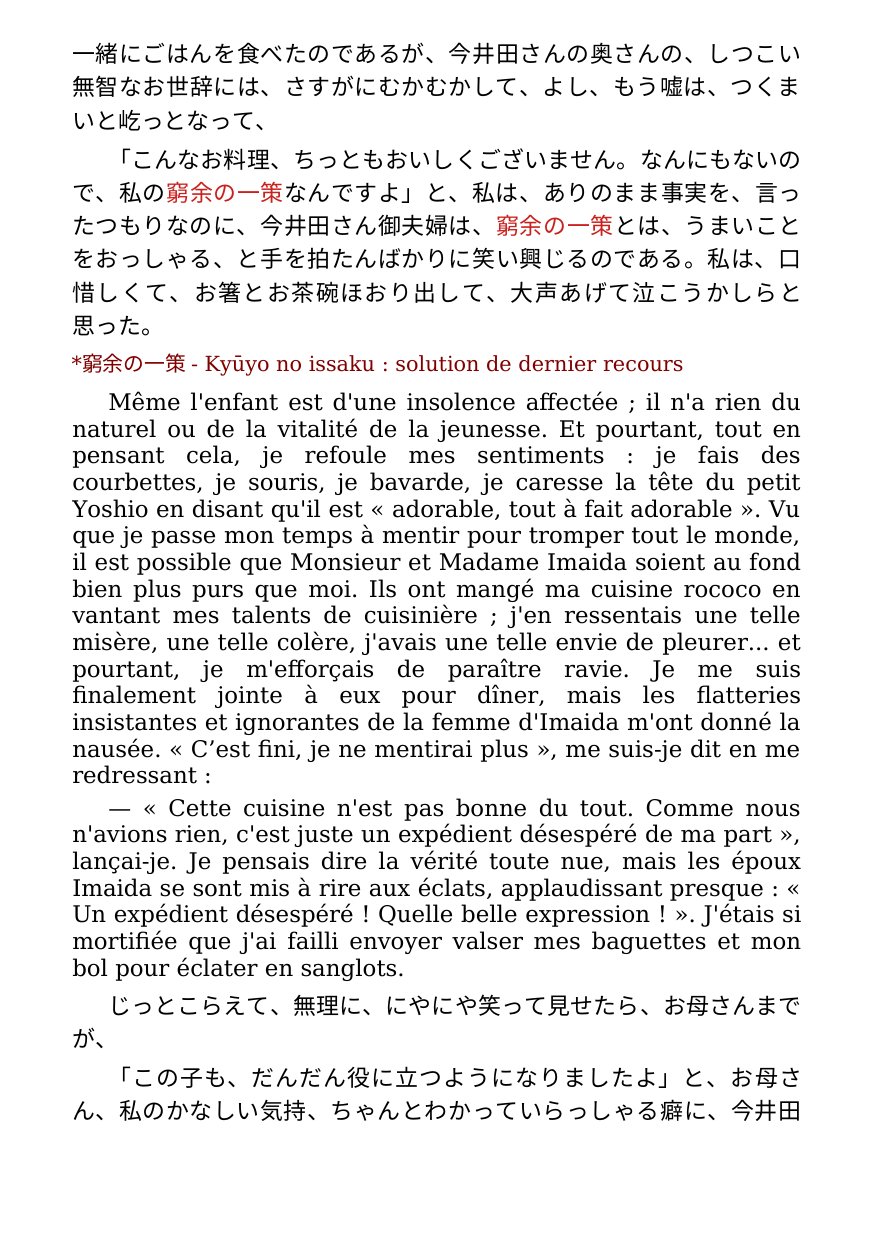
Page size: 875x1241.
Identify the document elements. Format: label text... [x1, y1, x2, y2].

text — « Cette cuisine n'est pas bonne du tout. Comme nous n'avions rien, c'est juste un expédient désespéré de ma part », lançai-je. Je pensais dire la vérité toute nue, mais les époux Imaida se sont mis à rire aux éclats, applaudissant presque : « Un expédient désespéré ! Quelle belle expression ! ». J'étais si mortifiée que j'ai failli envoyer valser mes baguettes et mon bol pour éclater en sanglots. [72, 795, 802, 982]
text じっとこらえて、無理に、にやにや笑って見せたら、お母さんまでが、 [72, 988, 802, 1054]
text 「この子も、だんだん役に立つようになりましたよ」と、お母さん、私のかなしい気持、ちゃんとわかっていらっしゃる癖に、今井田 [72, 1060, 802, 1126]
text Même l'enfant est d'une insolence affectée ; il n'a rien du naturel ou de la vitalité de la jeunesse. Et pourtant, tout en pensant cela, je refoule mes sentiments : je fais des courbettes, je souris, je bavarde, je caresse la tête du petit Yoshio en disant qu'il est « adorable, tout à fait adorable ». Vu que je passe mon temps à mentir pour tromper tout le monde, il est possible que Monsieur et Madame Imaida soient au fond bien plus purs que moi. Ils ont mangé ma cuisine rococo en vantant mes talents de cuisinière ; j'en ressentais une telle misère, une telle colère, j'avais une telle envie de pleurer... et pourtant, je m'efforçais de paraître ravie. Je me suis finalement jointe à eux pour dîner, mais les flatteries insistantes et ignorantes de la femme d'Imaida m'ont donné la nausée. « C’est fini, je ne mentirai plus », me suis-je dit en me redressant : [72, 389, 802, 789]
text 一緒にごはんを食べたのであるが、今井田さんの奥さんの、しつこい無智なお世辞には、さすがにむかむかして、よし、もう嘘は、つくまいと屹っとなって、 [72, 36, 802, 136]
text 「こんなお料理、ちっともおいしくございません。なんにもないので、私の窮余の一策なんですよ」と、私は、ありのまま事実を、言ったつもりなのに、今井田さん御夫婦は、窮余の一策とは、うまいことをおっしゃる、と手を拍たんばかりに笑い興じるのである。私は、口惜しくて、お箸とお茶碗ほおり出して、大声あげて泣こうかしらと思った。 [72, 142, 802, 341]
text *窮余の一策 - Kyūyo no issaku : solution de dernier recours [71, 347, 803, 377]
